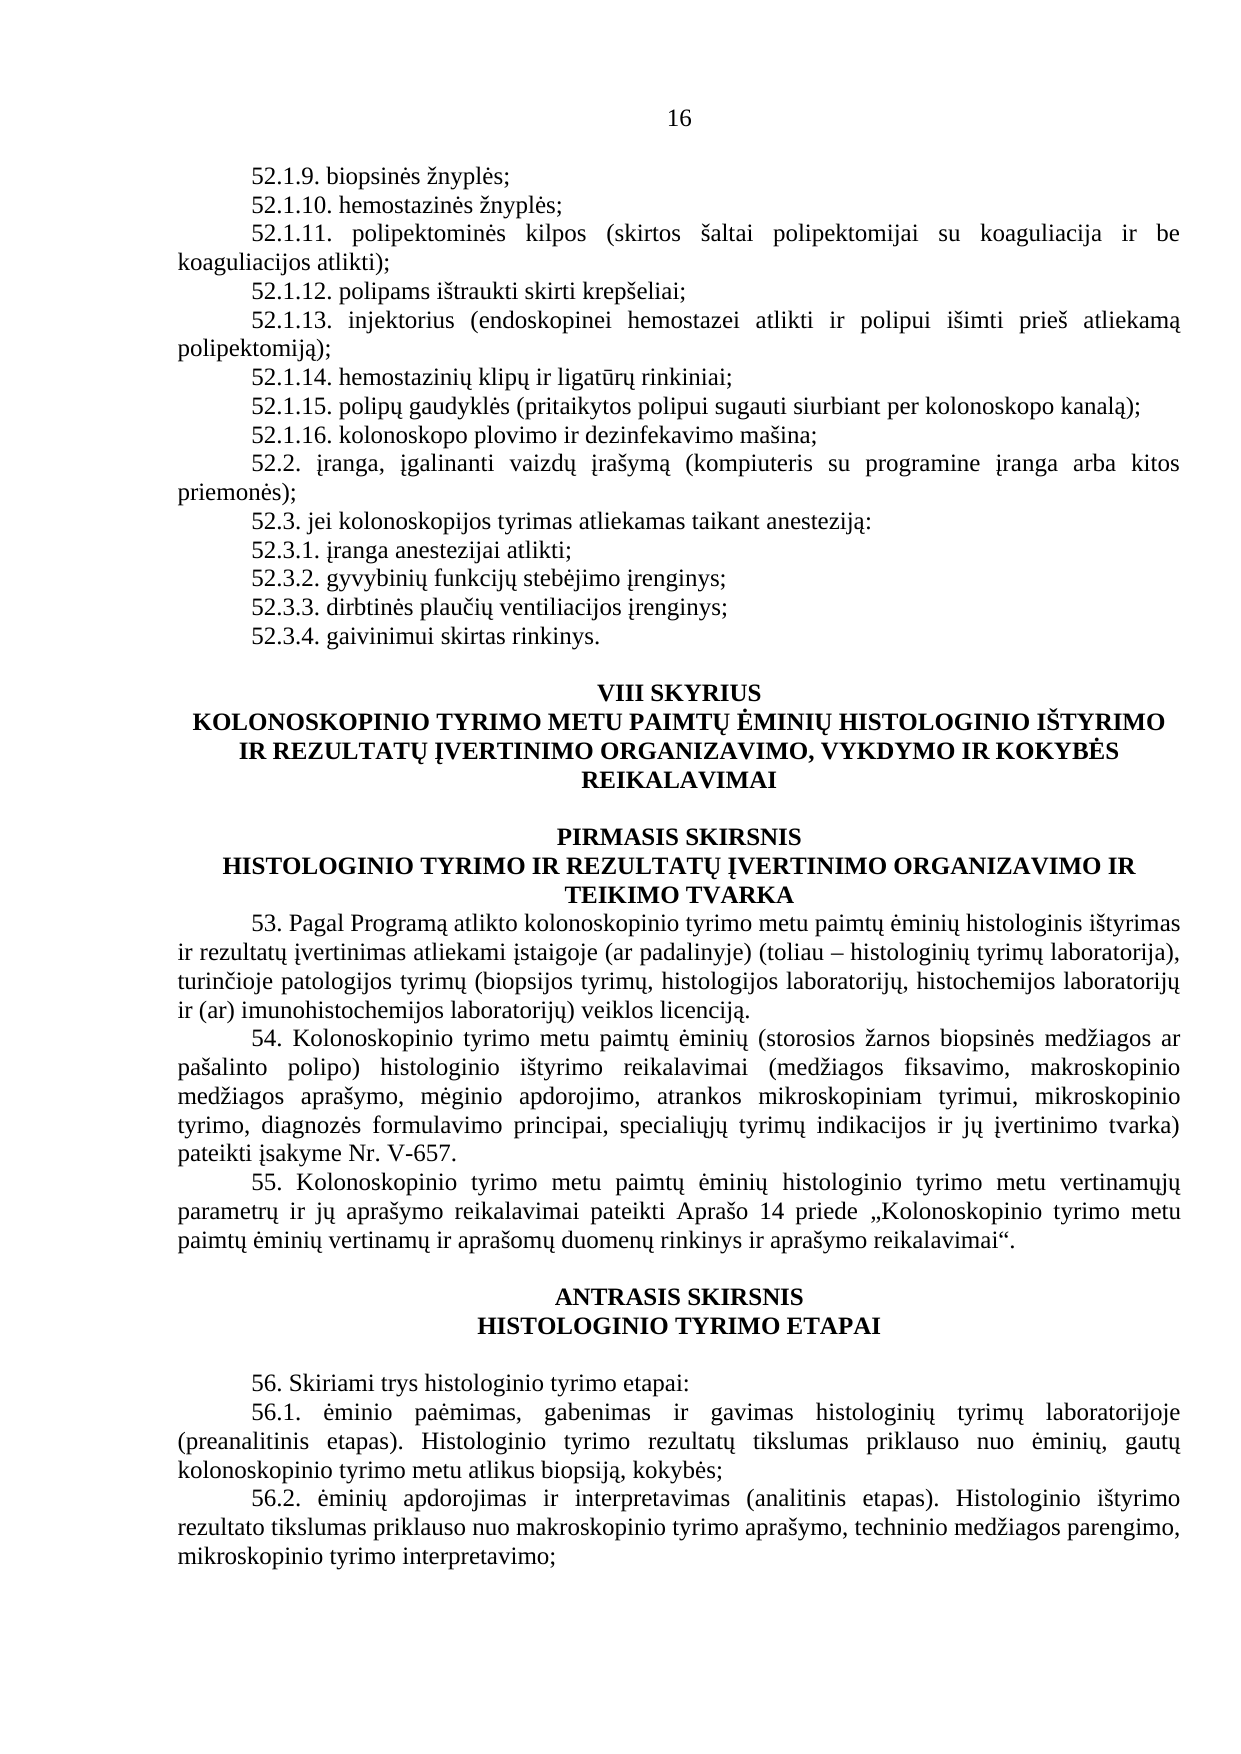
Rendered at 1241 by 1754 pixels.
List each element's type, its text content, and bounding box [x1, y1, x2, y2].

text KOLONOSKOPINIO TYRIMO METU PAIMTŲ ĖMINIŲ HISTOLOGINIO IŠTYRIMO IR REZULTATŲ ĮVERTINIMO ORGANIZAVIMO, VYKDYMO IR KOKYBĖS REIKALAVIMAI [177, 707, 1181, 793]
text 52.1.11. polipektominės kilpos (skirtos šaltai polipektomijai su koaguliacija ir be koaguliacijos atlikti); [177, 218, 1181, 276]
text HISTOLOGINIO TYRIMO ETAPAI [177, 1311, 1181, 1340]
text 52.2. įranga, įgalinanti vaizdų įrašymą (kompiuteris su programine įranga arba kitos priemonės); [177, 448, 1181, 506]
text 52.1.12. polipams ištraukti skirti krepšeliai; [177, 276, 1181, 305]
text 54. Kolonoskopinio tyrimo metu paimtų ėminių (storosios žarnos biopsinės medžiagos ar pašalinto polipo) histologinio ištyrimo reikalavimai (medžiagos fiksavimo, makroskopinio medžiagos aprašymo, mėginio apdorojimo, atrankos mikroskopiniam tyrimui, mikroskopinio tyrimo, diagnozės formulavimo principai, specialiųjų tyrimų indikacijos ir jų įvertinimo tvarka) pateikti įsakyme Nr. V-657. [177, 1023, 1181, 1167]
text 52.3.2. gyvybinių funkcijų stebėjimo įrenginys; [177, 563, 1181, 592]
text 53. Pagal Programą atlikto kolonoskopinio tyrimo metu paimtų ėminių histologinis ištyrimas ir rezultatų įvertinimas atliekami įstaigoje (ar padalinyje) (toliau – histologinių tyrimų laboratorija), turinčioje patologijos tyrimų (biopsijos tyrimų, histologijos laboratorijų, histochemijos laboratorijų ir (ar) imunohistochemijos laboratorijų) veiklos licenciją. [177, 908, 1181, 1023]
text 52.1.10. hemostazinės žnyplės; [177, 190, 1181, 218]
text 52.3.1. įranga anestezijai atlikti; [177, 535, 1181, 563]
text 56.2. ėminių apdorojimas ir interpretavimas (analitinis etapas). Histologinio ištyrimo rezultato tikslumas priklauso nuo makroskopinio tyrimo aprašymo, techninio medžiagos parengimo, mikroskopinio tyrimo interpretavimo; [177, 1483, 1181, 1570]
text 52.3.3. dirbtinės plaučių ventiliacijos įrenginys; [177, 592, 1181, 621]
text 55. Kolonoskopinio tyrimo metu paimtų ėminių histologinio tyrimo metu vertinamųjų parametrų ir jų aprašymo reikalavimai pateikti Aprašo 14 priede „Kolonoskopinio tyrimo metu paimtų ėminių vertinamų ir aprašomų duomenų rinkinys ir aprašymo reikalavimai“. [177, 1167, 1181, 1253]
text 52.1.16. kolonoskopo plovimo ir dezinfekavimo mašina; [177, 420, 1181, 448]
text 52.1.14. hemostazinių klipų ir ligatūrų rinkiniai; [177, 362, 1181, 391]
text 56.1. ėminio paėmimas, gabenimas ir gavimas histologinių tyrimų laboratorijoje (preanalitinis etapas). Histologinio tyrimo rezultatų tikslumas priklauso nuo ėminių, gautų kolonoskopinio tyrimo metu atlikus biopsiją, kokybės; [177, 1397, 1181, 1483]
text PIRMASIS SKIRSNIS [177, 822, 1181, 851]
text 52.3. jei kolonoskopijos tyrimas atliekamas taikant anesteziją: [177, 506, 1181, 535]
text 52.3.4. gaivinimui skirtas rinkinys. [177, 621, 1181, 650]
text 52.1.15. polipų gaudyklės (pritaikytos polipui sugauti siurbiant per kolonoskopo kanalą); [177, 391, 1181, 420]
text VIII SKYRIUS [177, 678, 1181, 707]
text 52.1.9. biopsinės žnyplės; [177, 161, 1181, 190]
text 52.1.13. injektorius (endoskopinei hemostazei atlikti ir polipui išimti prieš atliekamą polipektomiją); [177, 305, 1181, 362]
text 56. Skiriami trys histologinio tyrimo etapai: [177, 1368, 1181, 1397]
text ANTRASIS SKIRSNIS [177, 1282, 1181, 1311]
text HISTOLOGINIO TYRIMO IR REZULTATŲ ĮVERTINIMO ORGANIZAVIMO IR TEIKIMO TVARKA [177, 851, 1181, 908]
